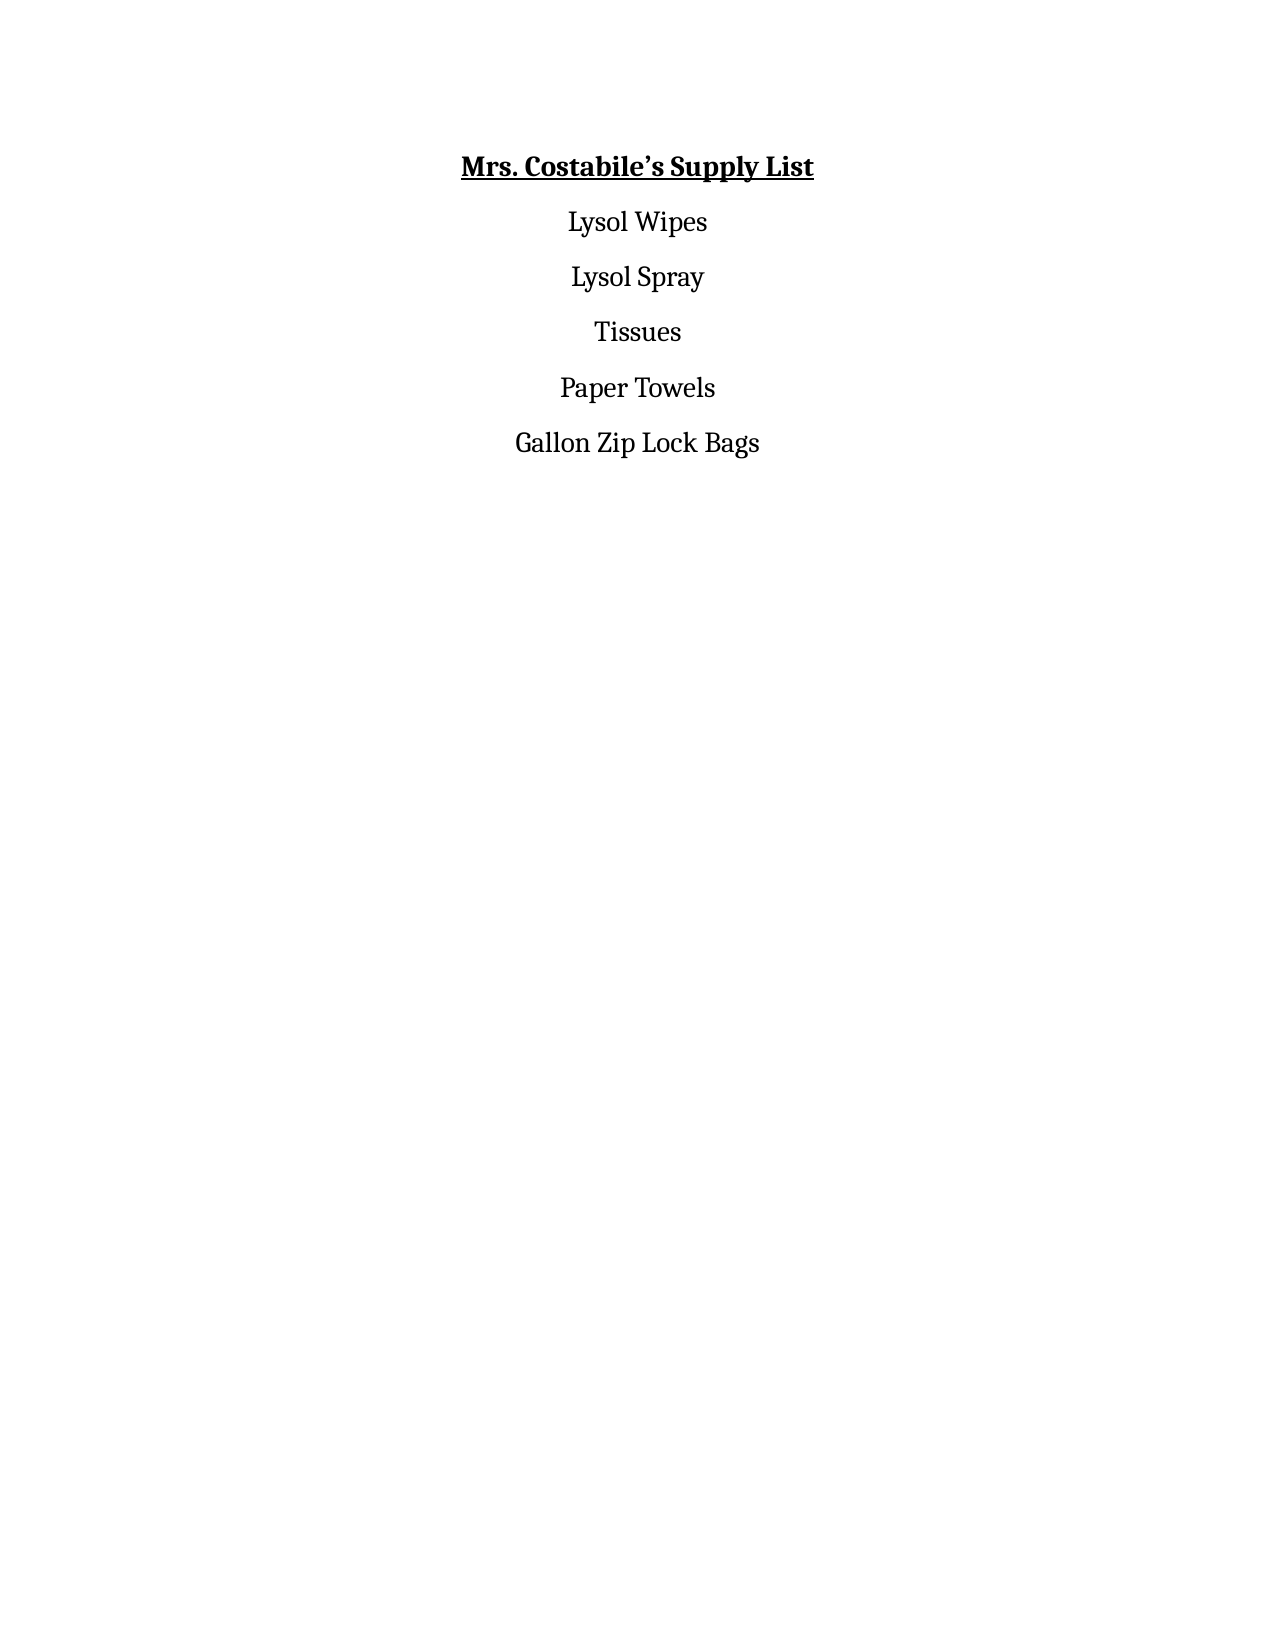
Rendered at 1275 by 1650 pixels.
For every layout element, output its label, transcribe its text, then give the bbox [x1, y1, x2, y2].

text Lysol Spray [150, 260, 1125, 294]
text Mrs. Costabile’s Supply List [150, 150, 1125, 183]
text Paper Towels [150, 371, 1125, 404]
text Lysol Wipes [150, 205, 1125, 239]
text Gallon Zip Lock Bags [150, 426, 1125, 459]
text Tissues [150, 316, 1125, 349]
